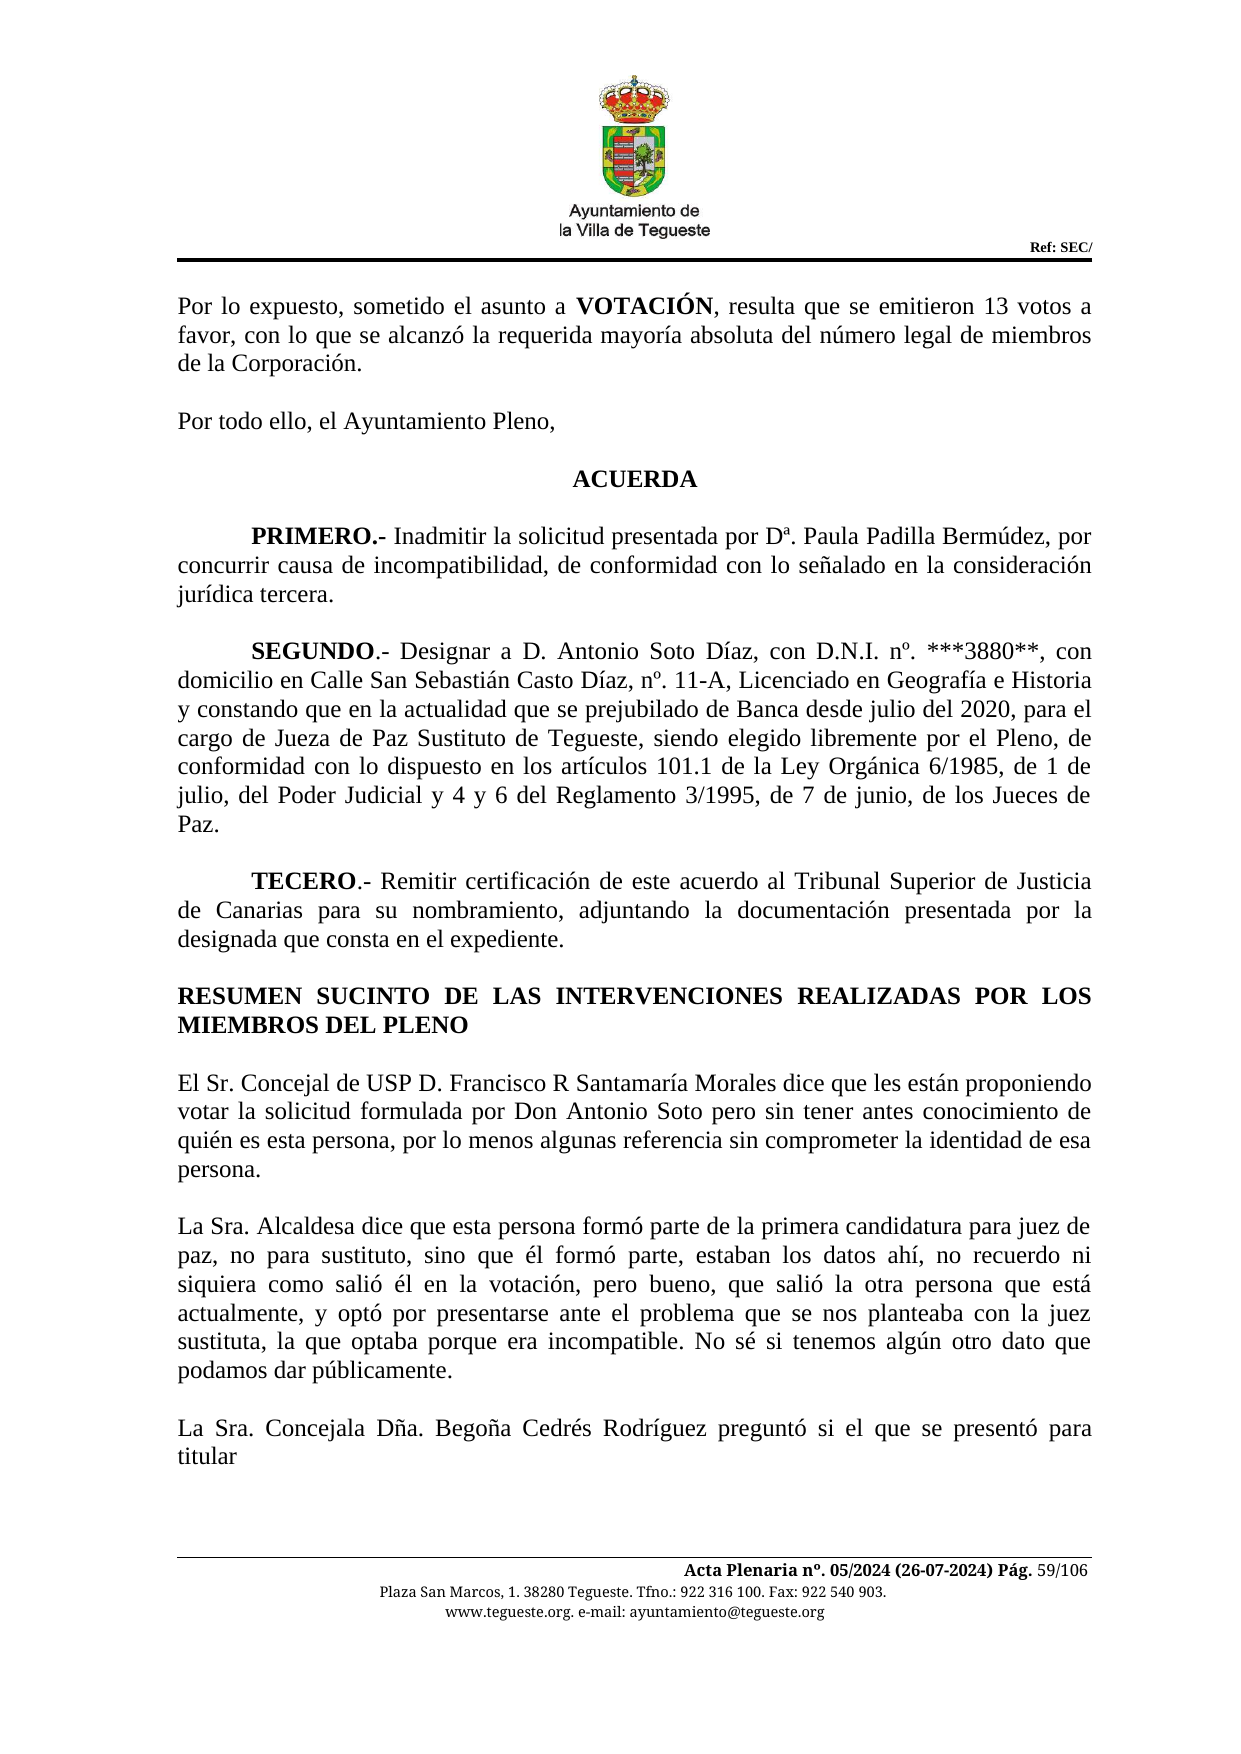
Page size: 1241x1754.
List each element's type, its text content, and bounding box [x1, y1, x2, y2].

text La Sra. Concejala Dña. Begoña Cedrés Rodríguez preguntó si el que se presentó para titular [177, 1413, 1092, 1470]
text Por lo expuesto, sometido el asunto a VOTACIÓN, resulta que se emitieron 13 votos a favor, con lo que se alcanzó la requerida mayoría absoluta del número legal de miembros de la Corporación. [177, 291, 1092, 377]
text El Sr. Concejal de USP D. Francisco R Santamaría Morales dice que les están proponiendo votar la solicitud formulada por Don Antonio Soto pero sin tener antes conocimiento de quién es esta persona, por lo menos algunas referencia sin comprometer la identidad de esa persona. [177, 1068, 1092, 1183]
text Por todo ello, el Ayuntamiento Pleno, [177, 406, 1092, 435]
text ACUERDA [177, 464, 1092, 493]
text SEGUNDO.- Designar a D. Antonio Soto Díaz, con D.N.I. nº. ***3880**, con domicilio en Calle San Sebastián Casto Díaz, nº. 11-A, Licenciado en Geografía e Historia y constando que en la actualidad que se prejubilado de Banca desde julio del 2020, para el cargo de Jueza de Paz Sustituto de Tegueste, siendo elegido libremente por el Pleno, de conformidad con lo dispuesto en los artículos 101.1 de la Ley Orgánica 6/1985, de 1 de julio, del Poder Judicial y 4 y 6 del Reglamento 3/1995, de 7 de junio, de los Jueces de Paz. [177, 636, 1093, 838]
text La Sra. Alcaldesa dice que esta persona formó parte de la primera candidatura para juez de paz, no para sustituto, sino que él formó parte, estaban los datos ahí, no recuerdo ni siquiera como salió él en la votación, pero bueno, que salió la otra persona que está actualmente, y optó por presentarse ante el problema que se nos planteaba con la juez sustituta, la que optaba porque era incompatible. No sé si tenemos algún otro dato que podamos dar públicamente. [177, 1211, 1092, 1384]
text PRIMERO.- Inadmitir la solicitud presentada por Dª. Paula Padilla Bermúdez, por concurrir causa de incompatibilidad, de conformidad con lo señalado en la consideración jurídica tercera. [177, 521, 1093, 608]
text TECERO.- Remitir certificación de este acuerdo al Tribunal Superior de Justicia de Canarias para su nombramiento, adjuntando la documentación presentada por la designada que consta en el expediente. [177, 866, 1093, 953]
text RESUMEN SUCINTO DE LAS INTERVENCIONES REALIZADAS POR LOS MIEMBROS DEL PLENO [177, 981, 1092, 1039]
